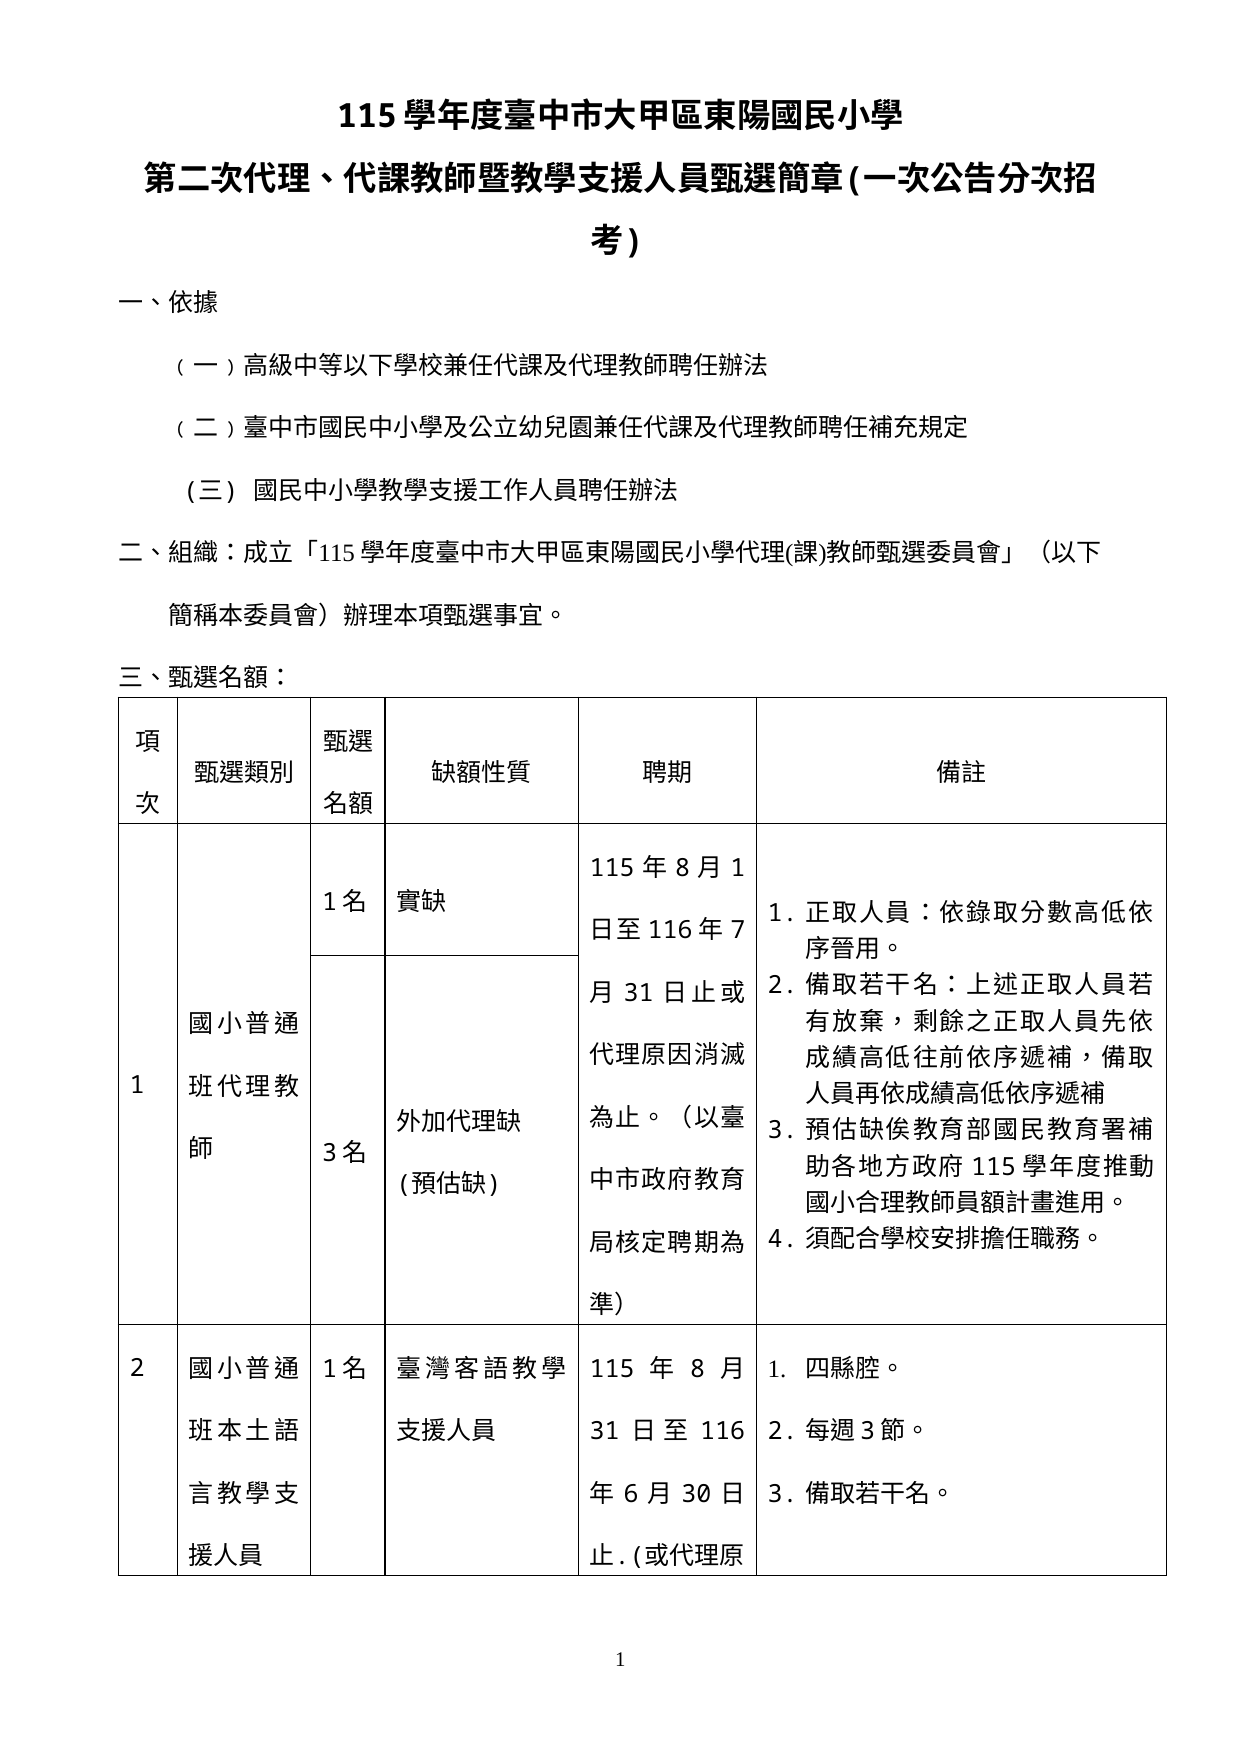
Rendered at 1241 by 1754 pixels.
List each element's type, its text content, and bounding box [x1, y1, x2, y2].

table_cell 國小普通班代理教師 [178, 824, 310, 1324]
text 二、組織：成立「115學年度臺中市大甲區東陽國民小學代理(課)教師甄選委員會」（以下簡稱本委員會）辦理本項甄選事宜。 [118, 509, 1122, 634]
table_header 甄選名額 [311, 698, 384, 823]
text ﹙二﹚臺中市國民中小學及公立幼兒園兼任代課及代理教師聘任補充規定 [143, 384, 1122, 447]
table_cell 實缺 [386, 824, 578, 955]
table_cell 四縣腔。 每週3節。 備取若干名。 [757, 1325, 1166, 1575]
table_cell 1名 [311, 1325, 384, 1575]
text 三、甄選名額： [118, 634, 1122, 697]
text ﹙一﹚高級中等以下學校兼任代課及代理教師聘任辦法 [143, 322, 1122, 384]
table_cell 1 [119, 824, 177, 1324]
table_cell 國小普通班本土語言教學支援人員 [178, 1325, 310, 1575]
table_cell 3名 [311, 956, 384, 1324]
text 一、依據 [118, 259, 1122, 322]
table_cell 115年8月1日至116年7月31日止或代理原因消滅為止。（以臺中市政府教育局核定聘期為準） [579, 824, 756, 1324]
table_header 備註 [757, 698, 1166, 823]
table_header 聘期 [579, 698, 756, 823]
text 第二次代理、代課教師暨教學支援人員甄選簡章(一次公告分次招考) [118, 134, 1122, 259]
table_cell 1名 [311, 824, 384, 955]
table_header 缺額性質 [386, 698, 578, 823]
table_cell 2 [119, 1325, 177, 1575]
table_header 甄選類別 [178, 698, 310, 823]
table_cell 115年8月31日至116年6月30日止.(或代理原 [579, 1325, 756, 1575]
table_cell 外加代理缺 (預估缺) [386, 956, 578, 1324]
text 115學年度臺中市大甲區東陽國民小學 [118, 72, 1122, 134]
table_header 項次 [119, 698, 177, 823]
table_cell 正取人員：依錄取分數高低依序晉用。 備取若干名：上述正取人員若有放棄，剩餘之正取人員先依成績高低往前依序遞補，備取人員再依成績高低依序遞補 預估缺俟教育部國民教育署補助各地方政府115學年度推動國小合理教師員額計畫進用。 須配合學校安排擔任職務。 [757, 824, 1166, 1324]
text (三) 國民中小學教學支援工作人員聘任辦法 [143, 447, 1122, 509]
table_cell 臺灣客語教學支援人員 [386, 1325, 578, 1575]
